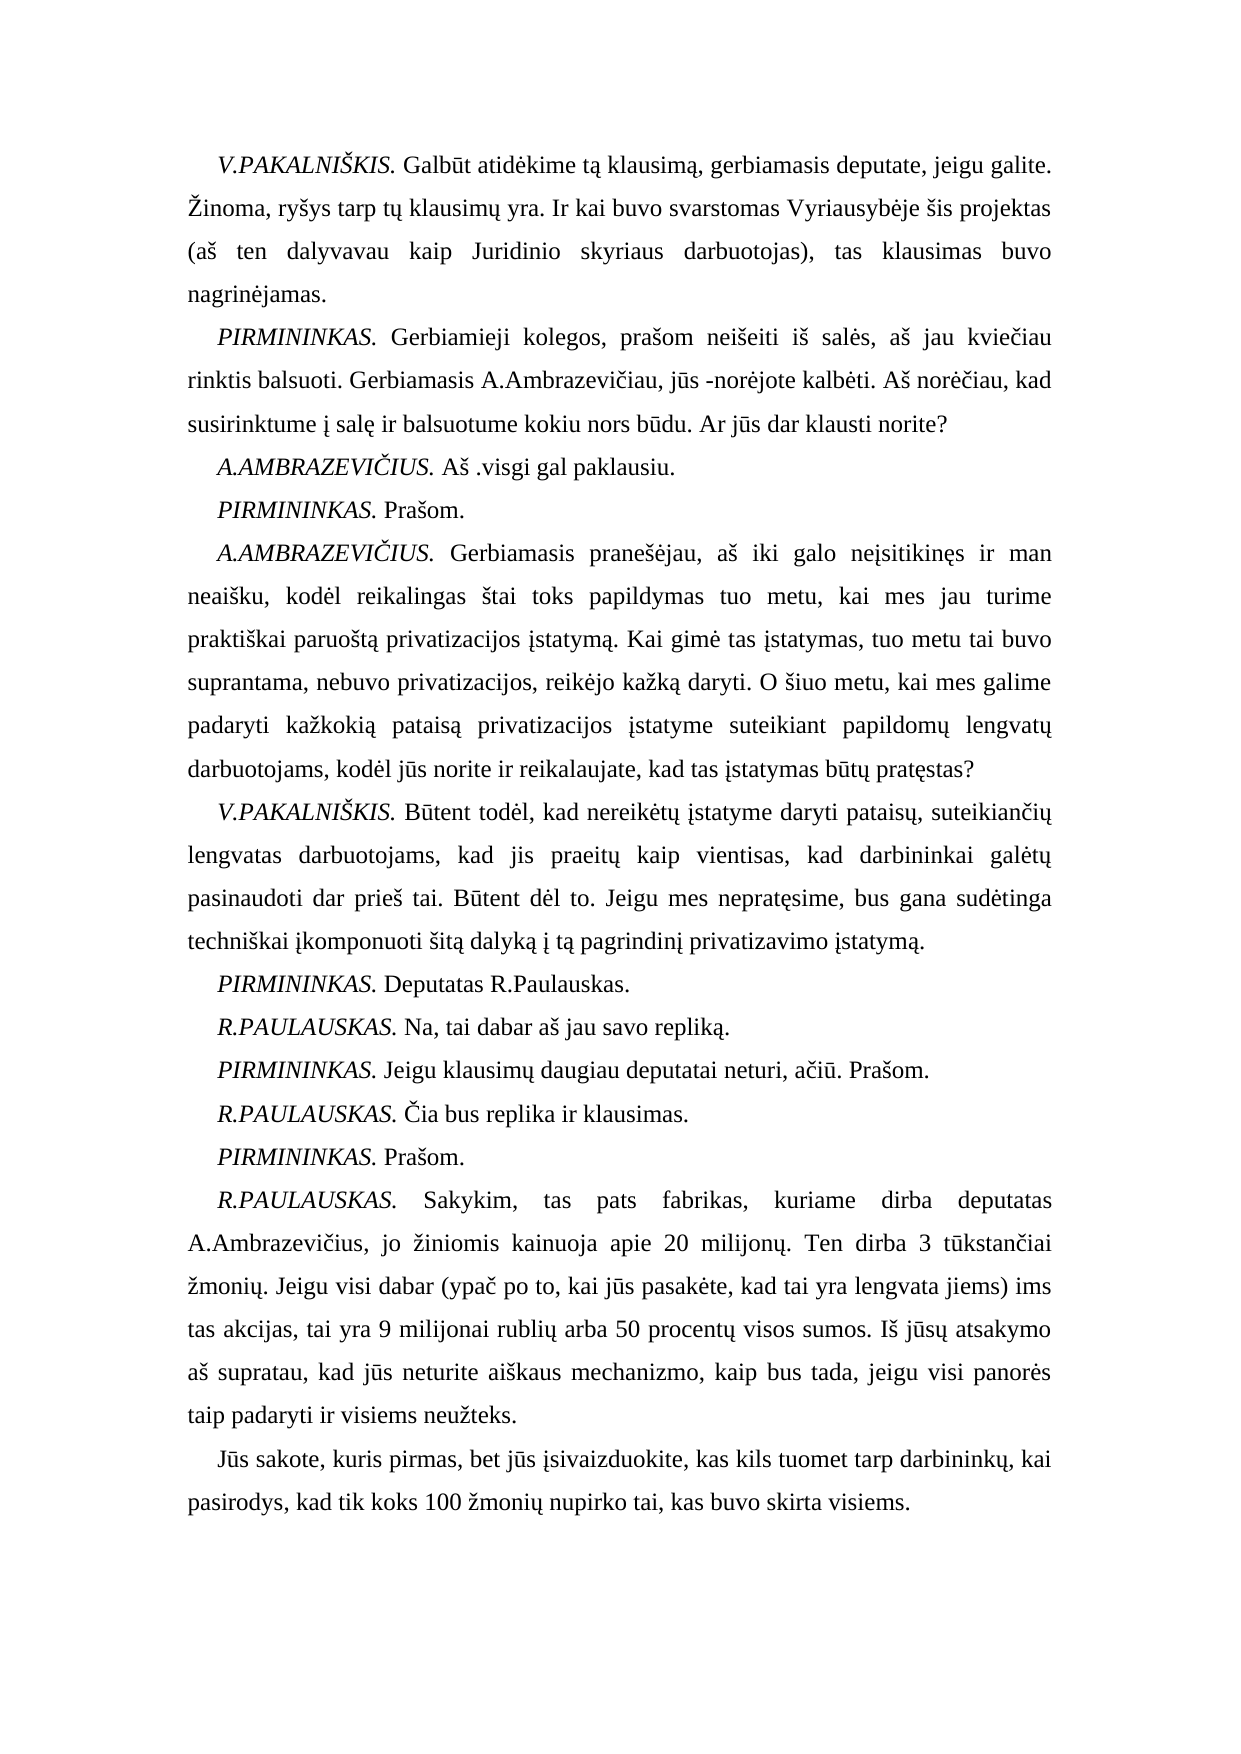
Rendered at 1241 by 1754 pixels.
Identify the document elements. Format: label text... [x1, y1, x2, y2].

text Jūs sakote, kuris pirmas, bet jūs įsivaizduokite, kas kils tuomet tarp darbininkų, kai pasirodys, kad tik koks 100 žmonių nupirko tai, kas buvo skirta visiems. [187, 1444, 1053, 1516]
text PIRMININKAS. Prašom. [187, 1142, 1053, 1171]
text PIRMININKAS. Prašom. [187, 495, 1053, 524]
text PIRMININKAS. Deputatas R.Paulauskas. [187, 969, 1053, 998]
text R.PAULAUSKAS. Sakykim, tas pats fabrikas, kuriame dirba deputatas A.Ambrazevičius, jo žiniomis kainuoja apie 20 milijonų. Ten dirba 3 tūkstančiai žmonių. Jeigu visi dabar (ypač po to, kai jūs pasakėte, kad tai yra lengvata jiems) ims tas akcijas, tai yra 9 milijonai rublių arba 50 procentų visos sumos. Iš jūsų atsakymo aš supratau, kad jūs neturite aiškaus mechanizmo, kaip bus tada, jeigu visi panorės taip padaryti ir visiems neužteks. [187, 1185, 1053, 1429]
text PIRMININKAS. Jeigu klausimų daugiau deputatai neturi, ačiū. Prašom. [187, 1056, 1053, 1084]
text A.AMBRAZEVIČIUS. Aš .visgi gal paklausiu. [187, 452, 1053, 481]
text A.AMBRAZEVIČIUS. Gerbiamasis pranešėjau, aš iki galo neįsitikinęs ir man neaišku, kodėl reikalingas štai toks papildymas tuo metu, kai mes jau turime praktiškai paruoštą privatizacijos įstatymą. Kai gimė tas įstatymas, tuo metu tai buvo suprantama, nebuvo privatizacijos, reikėjo kažką daryti. O šiuo metu, kai mes galime padaryti kažkokią pataisą privatizacijos įstatyme suteikiant papildomų lengvatų darbuotojams, kodėl jūs norite ir reikalaujate, kad tas įstatymas būtų pratęstas? [187, 538, 1053, 782]
text R.PAULAUSKAS. Na, tai dabar aš jau savo repliką. [187, 1012, 1053, 1041]
text R.PAULAUSKAS. Čia bus replika ir klausimas. [187, 1099, 1053, 1127]
text V.PAKALNIŠKIS. Būtent todėl, kad nereikėtų įstatyme daryti pataisų, suteikiančių lengvatas darbuotojams, kad jis praeitų kaip vientisas, kad darbininkai galėtų pasinaudoti dar prieš tai. Būtent dėl to. Jeigu mes nepratęsime, bus gana sudėtinga techniškai įkomponuoti šitą dalyką į tą pagrindinį privatizavimo įstatymą. [187, 797, 1053, 955]
text V.PAKALNIŠKIS. Galbūt atidėkime tą klausimą, gerbiamasis deputate, jeigu galite. Žinoma, ryšys tarp tų klausimų yra. Ir kai buvo svarstomas Vyriausybėje šis projektas (aš ten dalyvavau kaip Juridinio skyriaus darbuotojas), tas klausimas buvo nagrinėjamas. [187, 150, 1053, 308]
text PIRMININKAS. Gerbiamieji kolegos, prašom neišeiti iš salės, aš jau kviečiau rinktis balsuoti. Gerbiamasis A.Ambrazevičiau, jūs -norėjote kalbėti. Aš norėčiau, kad susirinktume į salę ir balsuotume kokiu nors būdu. Ar jūs dar klausti norite? [187, 322, 1053, 437]
